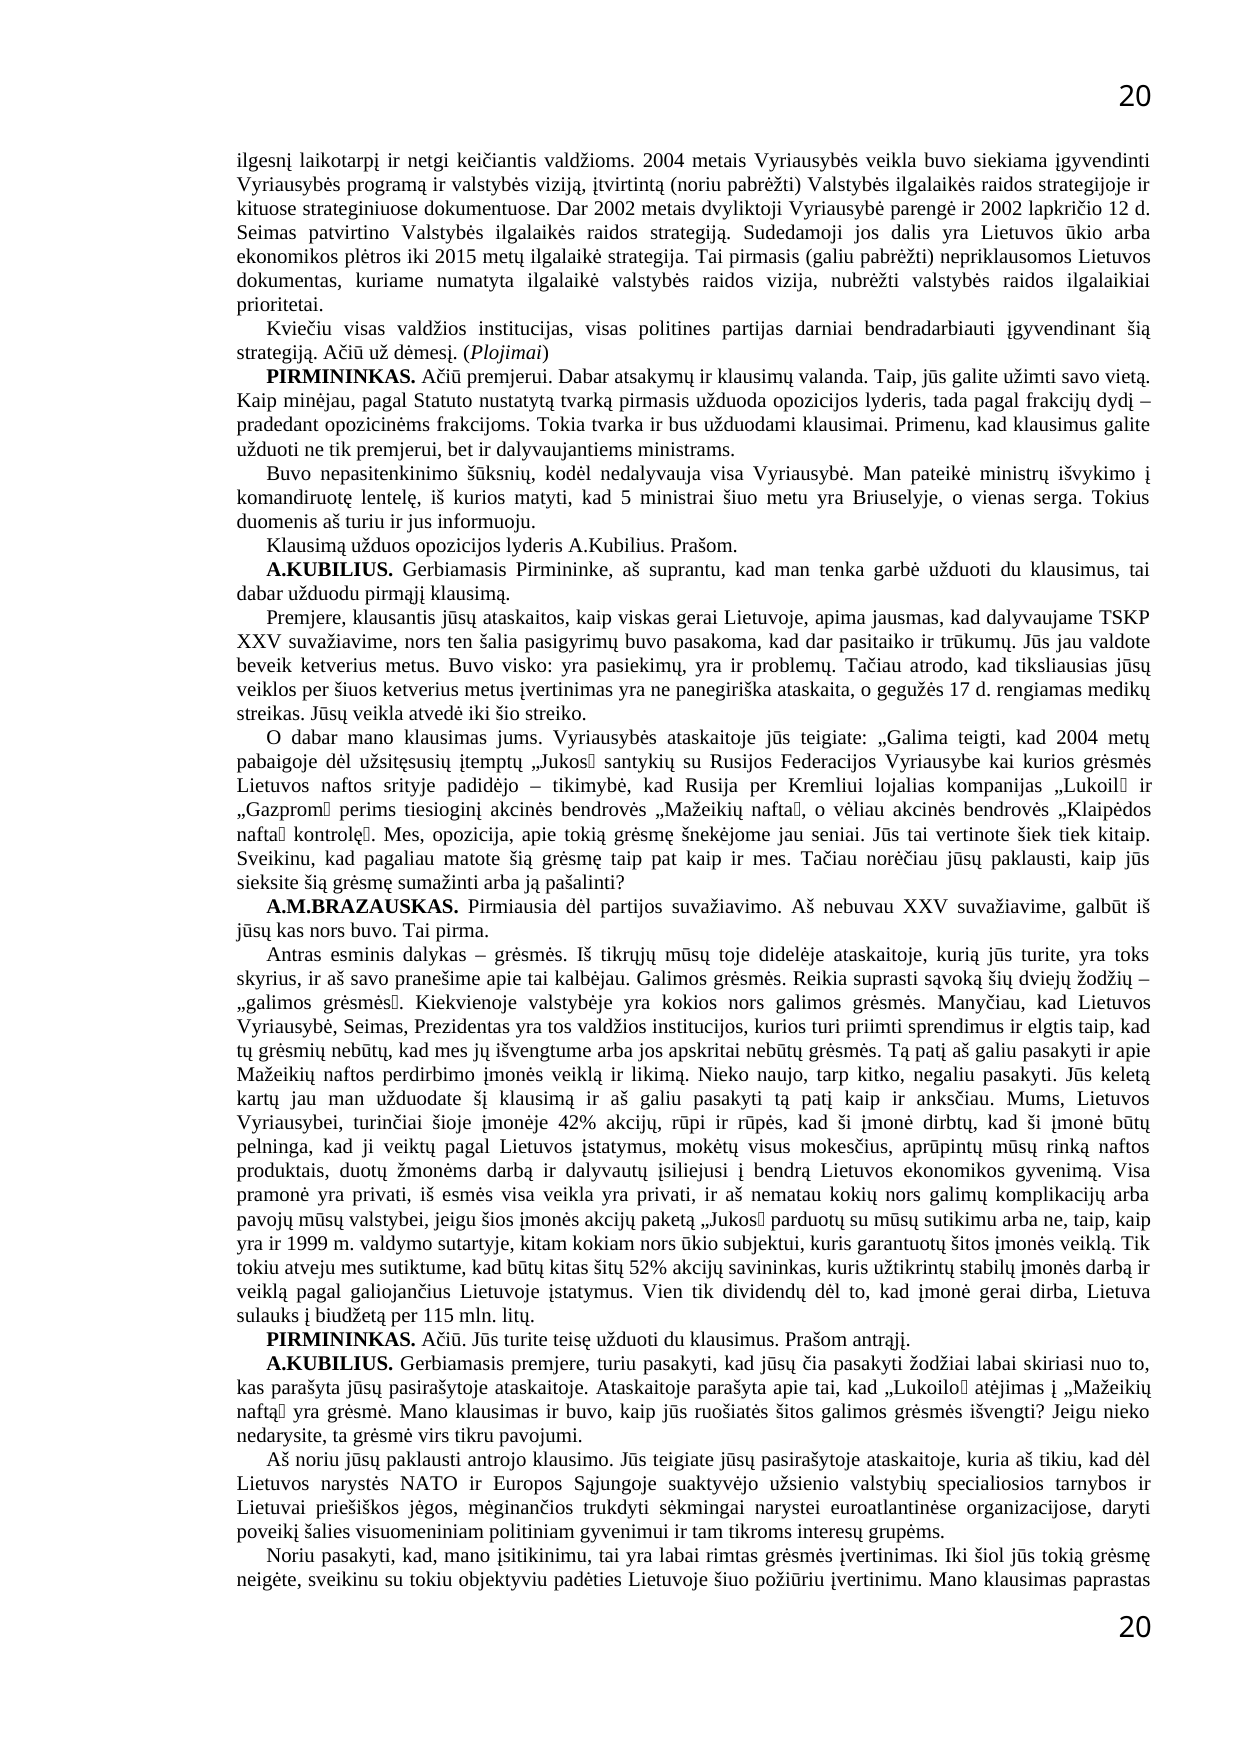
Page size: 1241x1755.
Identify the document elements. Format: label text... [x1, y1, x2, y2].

text Antras esminis dalykas – grėsmės. Iš tikrųjų mūsų toje didelėje ataskaitoje, kurią jūs turite, yra toks skyrius, ir aš savo pranešime apie tai kalbėjau. Galimos grėsmės. Reikia suprasti sąvoką šių dviejų žodžių – „galimos grėsmės. Kiekvienoje valstybėje yra kokios nors galimos grėsmės. Manyčiau, kad Lietuvos Vyriausybė, Seimas, Prezidentas yra tos valdžios institucijos, kurios turi priimti sprendimus ir elgtis taip, kad tų grėsmių nebūtų, kad mes jų išvengtume arba jos apskritai nebūtų grėsmės. Tą patį aš galiu pasakyti ir apie Mažeikių naftos perdirbimo įmonės veiklą ir likimą. Nieko naujo, tarp kitko, negaliu pasakyti. Jūs keletą kartų jau man užduodate šį klausimą ir aš galiu pasakyti tą patį kaip ir anksčiau. Mums, Lietuvos Vyriausybei, turinčiai šioje įmonėje 42% akcijų, rūpi ir rūpės, kad ši įmonė dirbtų, kad ši įmonė būtų pelninga, kad ji veiktų pagal Lietuvos įstatymus, mokėtų visus mokesčius, aprūpintų mūsų rinką naftos produktais, duotų žmonėms darbą ir dalyvautų įsiliejusi į bendrą Lietuvos ekonomikos gyvenimą. Visa pramonė yra privati, iš esmės visa veikla yra privati, ir aš nematau kokių nors galimų komplikacijų arba pavojų mūsų valstybei, jeigu šios įmonės akcijų paketą „Jukos parduotų su mūsų sutikimu arba ne, taip, kaip yra ir 1999 m. valdymo sutartyje, kitam kokiam nors ūkio subjektui, kuris garantuotų šitos įmonės veiklą. Tik tokiu atveju mes sutiktume, kad būtų kitas šitų 52% akcijų savininkas, kuris užtikrintų stabilų įmonės darbą ir veiklą pagal galiojančius Lietuvoje įstatymus. Vien tik dividendų dėl to, kad įmonė gerai dirba, Lietuva sulauks į biudžetą per 115 mln. litų. [236, 942, 1152, 1327]
text Klausimą užduos opozicijos lyderis A.Kubilius. Prašom. [236, 533, 1152, 557]
text Buvo nepasitenkinimo šūksnių, kodėl nedalyvauja visa Vyriausybė. Man pateikė ministrų išvykimo į komandiruotę lentelę, iš kurios matyti, kad 5 ministrai šiuo metu yra Briuselyje, o vienas serga. Tokius duomenis aš turiu ir jus informuoju. [236, 461, 1152, 533]
text A.M.BRAZAUSKAS. Pirmiausia dėl partijos suvažiavimo. Aš nebuvau XXV suvažiavime, galbūt iš jūsų kas nors buvo. Tai pirma. [236, 894, 1152, 942]
text A.KUBILIUS. Gerbiamasis Pirmininke, aš suprantu, kad man tenka garbė užduoti du klausimus, tai dabar užduodu pirmąjį klausimą. [236, 557, 1152, 605]
text Kviečiu visas valdžios institucijas, visas politines partijas darniai bendradarbiauti įgyvendinant šią strategiją. Ačiū už dėmesį. (Plojimai) [236, 316, 1152, 364]
text Noriu pasakyti, kad, mano įsitikinimu, tai yra labai rimtas grėsmės įvertinimas. Iki šiol jūs tokią grėsmę neigėte, sveikinu su tokiu objektyviu padėties Lietuvoje šiuo požiūriu įvertinimu. Mano klausimas paprastas [236, 1543, 1152, 1591]
text PIRMININKAS. Ačiū. Jūs turite teisę užduoti du klausimus. Prašom antrąjį. [236, 1327, 1152, 1351]
text PIRMININKAS. Ačiū premjerui. Dabar atsakymų ir klausimų valanda. Taip, jūs galite užimti savo vietą. Kaip minėjau, pagal Statuto nustatytą tvarką pirmasis užduoda opozicijos lyderis, tada pagal frakcijų dydį – pradedant opozicinėms frakcijoms. Tokia tvarka ir bus užduodami klausimai. Primenu, kad klausimus galite užduoti ne tik premjerui, bet ir dalyvaujantiems ministrams. [236, 364, 1152, 461]
text A.KUBILIUS. Gerbiamasis premjere, turiu pasakyti, kad jūsų čia pasakyti žodžiai labai skiriasi nuo to, kas parašyta jūsų pasirašytoje ataskaitoje. Ataskaitoje parašyta apie tai, kad „Lukoilo atėjimas į „Mažeikių naftą yra grėsmė. Mano klausimas ir buvo, kaip jūs ruošiatės šitos galimos grėsmės išvengti? Jeigu nieko nedarysite, ta grėsmė virs tikru pavojumi. [236, 1351, 1152, 1447]
text Aš noriu jūsų paklausti antrojo klausimo. Jūs teigiate jūsų pasirašytoje ataskaitoje, kuria aš tikiu, kad dėl Lietuvos narystės NATO ir Europos Sąjungoje suaktyvėjo užsienio valstybių specialiosios tarnybos ir Lietuvai priešiškos jėgos, mėginančios trukdyti sėkmingai narystei euroatlantinėse organizacijose, daryti poveikį šalies visuomeniniam politiniam gyvenimui ir tam tikroms interesų grupėms. [236, 1447, 1152, 1543]
text Premjere, klausantis jūsų ataskaitos, kaip viskas gerai Lietuvoje, apima jausmas, kad dalyvaujame TSKP XXV suvažiavime, nors ten šalia pasigyrimų buvo pasakoma, kad dar pasitaiko ir trūkumų. Jūs jau valdote beveik ketverius metus. Buvo visko: yra pasiekimų, yra ir problemų. Tačiau atrodo, kad tiksliausias jūsų veiklos per šiuos ketverius metus įvertinimas yra ne panegiriška ataskaita, o gegužės 17 d. rengiamas medikų streikas. Jūsų veikla atvedė iki šio streiko. [236, 605, 1152, 725]
text ilgesnį laikotarpį ir netgi keičiantis valdžioms. 2004 metais Vyriausybės veikla buvo siekiama įgyvendinti Vyriausybės programą ir valstybės viziją, įtvirtintą (noriu pabrėžti) Valstybės ilgalaikės raidos strategijoje ir kituose strateginiuose dokumentuose. Dar 2002 metais dvyliktoji Vyriausybė parengė ir 2002 lapkričio 12 d. Seimas patvirtino Valstybės ilgalaikės raidos strategiją. Sudedamoji jos dalis yra Lietuvos ūkio arba ekonomikos plėtros iki 2015 metų ilgalaikė strategija. Tai pirmasis (galiu pabrėžti) nepriklausomos Lietuvos dokumentas, kuriame numatyta ilgalaikė valstybės raidos vizija, nubrėžti valstybės raidos ilgalaikiai prioritetai. [236, 148, 1152, 316]
text O dabar mano klausimas jums. Vyriausybės ataskaitoje jūs teigiate: „Galima teigti, kad 2004 metų pabaigoje dėl užsitęsusių įtemptų „Jukos santykių su Rusijos Federacijos Vyriausybe kai kurios grėsmės Lietuvos naftos srityje padidėjo – tikimybė, kad Rusija per Kremliui lojalias kompanijas „Lukoil ir „Gazprom perims tiesioginį akcinės bendrovės „Mažeikių nafta, o vėliau akcinės bendrovės „Klaipėdos nafta kontrolę. Mes, opozicija, apie tokią grėsmę šnekėjome jau seniai. Jūs tai vertinote šiek tiek kitaip. Sveikinu, kad pagaliau matote šią grėsmę taip pat kaip ir mes. Tačiau norėčiau jūsų paklausti, kaip jūs sieksite šią grėsmę sumažinti arba ją pašalinti? [236, 725, 1152, 894]
